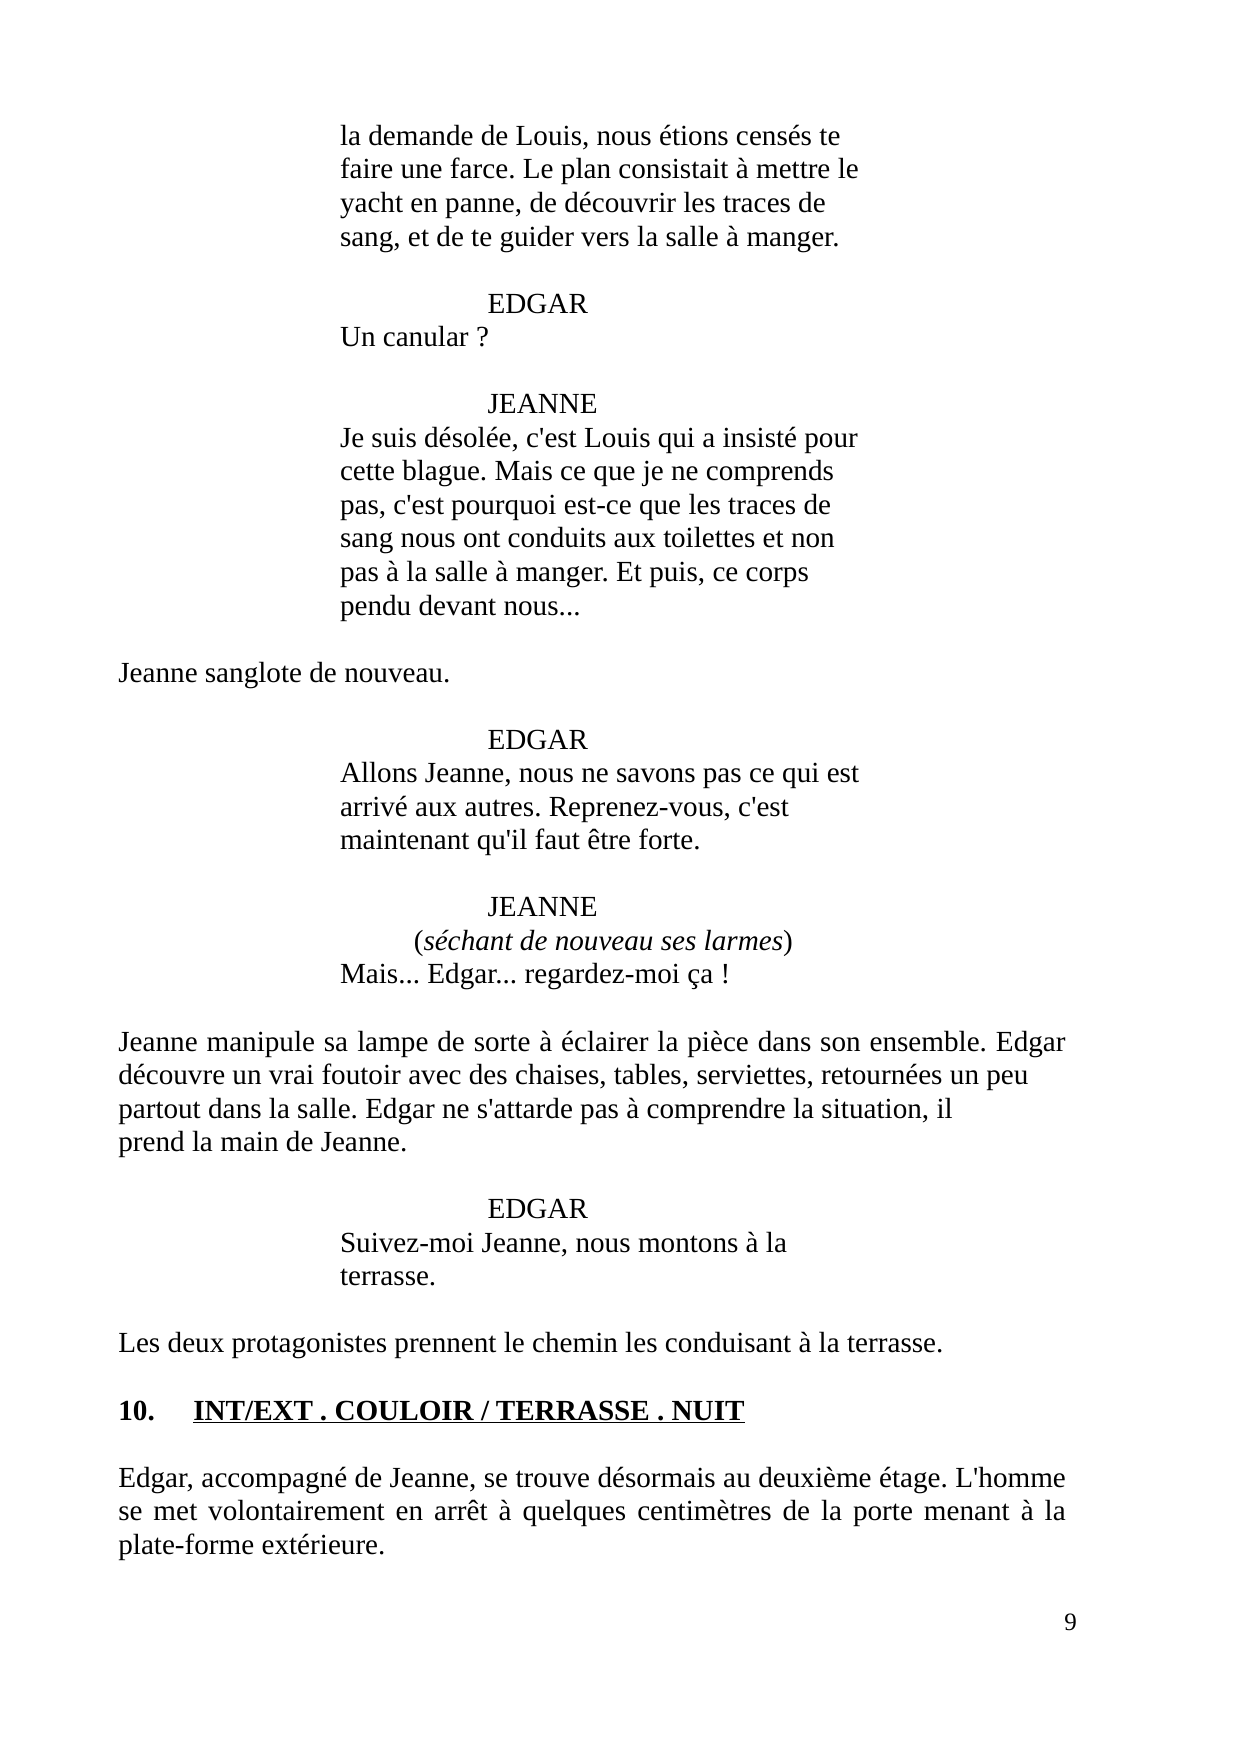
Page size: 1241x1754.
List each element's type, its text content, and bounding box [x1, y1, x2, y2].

text pas, c'est pourquoi est-ce que les traces de [340, 487, 1067, 521]
text cette blague. Mais ce que je ne comprends [340, 453, 1067, 487]
list INT/EXT . COULOIR / TERRASSE . NUIT [118, 1393, 1067, 1426]
text pendu devant nous... [340, 588, 1067, 621]
text faire une farce. Le plan consistait à mettre le [340, 152, 1067, 185]
text Allons Jeanne, nous ne savons pas ce qui est [340, 755, 1067, 789]
text sang nous ont conduits aux toilettes et non [340, 521, 1067, 554]
text Suivez-moi Jeanne, nous montons à la [340, 1225, 1067, 1258]
text arrivé aux autres. Reprenez-vous, c'est [340, 789, 1067, 822]
text EDGAR [487, 286, 1067, 319]
text Je suis désolée, c'est Louis qui a insisté pour [340, 420, 1067, 453]
text Edgar, accompagné de Jeanne, se trouve désormais au deuxième étage. L'homme se met volontairement en arrêt à quelques centimètres de la porte menant à la plate-forme extérieure. [118, 1460, 1067, 1560]
text prend la main de Jeanne. [118, 1124, 1067, 1158]
text (séchant de nouveau ses larmes) [413, 923, 1067, 957]
text JEANNE [487, 386, 1067, 420]
text Les deux protagonistes prennent le chemin les conduisant à la terrasse. [118, 1326, 1067, 1359]
text partout dans la salle. Edgar ne s'attarde pas à comprendre la situation, il [118, 1091, 1067, 1124]
text Un canular ? [340, 319, 1067, 353]
text Jeanne manipule sa lampe de sorte à éclairer la pièce dans son ensemble. Edgar découvre un vrai foutoir avec des chaises, tables, serviettes, retournées un peu [118, 1024, 1067, 1091]
text Jeanne sanglote de nouveau. [118, 655, 1067, 688]
text EDGAR [487, 722, 1067, 755]
text pas à la salle à manger. Et puis, ce corps [340, 554, 1067, 588]
text JEANNE [487, 889, 1067, 923]
text sang, et de te guider vers la salle à manger. [340, 219, 1067, 252]
text la demande de Louis, nous étions censés te [340, 118, 1067, 152]
text Mais... Edgar... regardez-moi ça ! [340, 957, 1067, 990]
text maintenant qu'il faut être forte. [340, 822, 1067, 856]
text EDGAR [487, 1191, 1067, 1225]
text terrasse. [340, 1258, 1067, 1292]
text yacht en panne, de découvrir les traces de [340, 185, 1067, 219]
